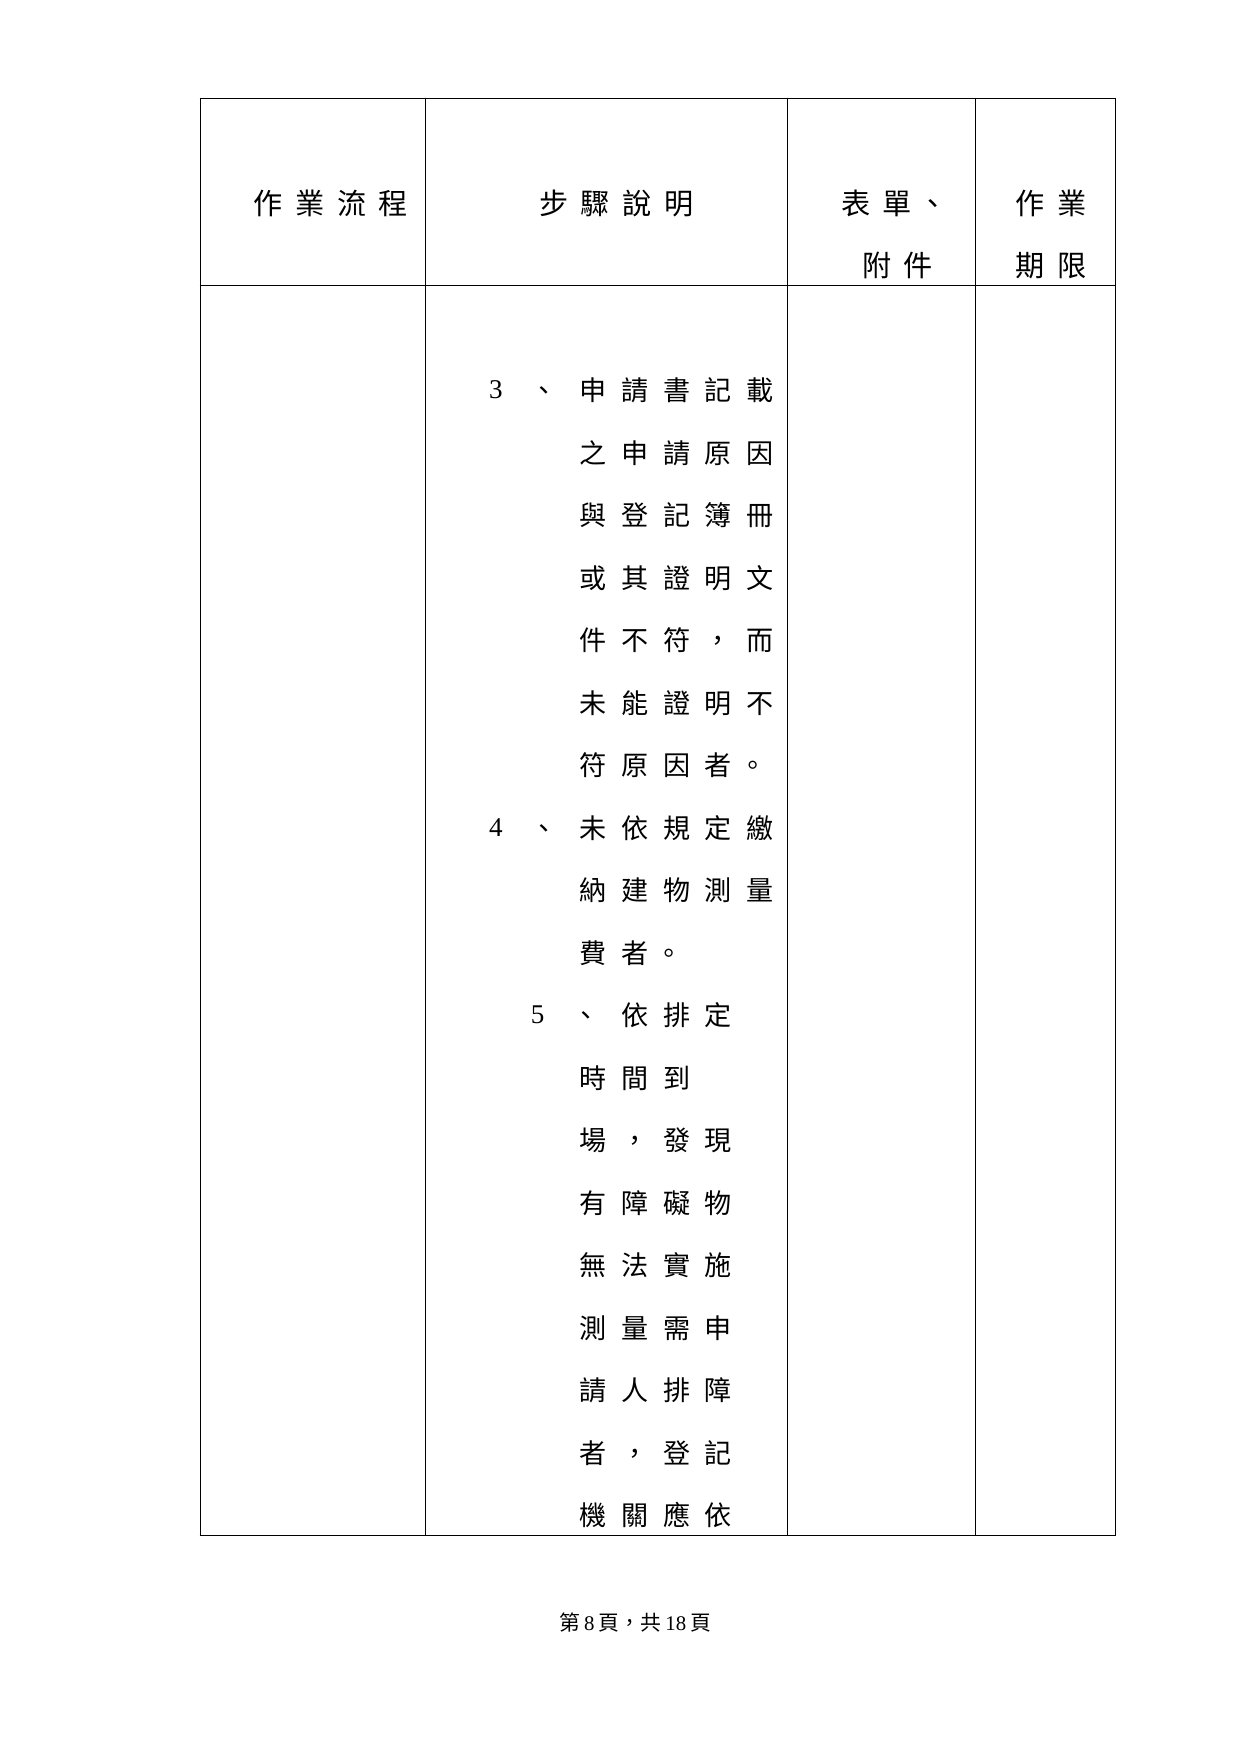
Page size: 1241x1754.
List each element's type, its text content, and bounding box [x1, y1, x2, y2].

table_cell [976, 286, 1115, 1535]
table_cell [788, 286, 975, 1535]
table_header 表單、附件 [788, 99, 975, 285]
table_header 作業期限 [976, 99, 1115, 285]
table_cell 經審查有「地籍測量實施規則第212條」規定之下列各款情形者應通知申請人於接到臺南市東南地政事務所建物測量案件補正通知書之日起15日內補正。 申請人之資格不符或其代理人之代理權有欠缺者。 申請書或應提出之文件與規定不符者。 申請書記載之申請原因與登記簿冊或其證明文件不符，而未能證明不符原因者。 未依規定繳納建物測量費者。 依排定時間到場，發現有障礙物無法實施測量需申請人排障者，登記機關應依前項規定通知補正。 補正完竣後〈完成補進作業〉再排定測量日期。 [426, 286, 787, 1535]
table_header 作業流程 [201, 99, 425, 285]
table_header 步驟說明 [426, 99, 787, 285]
table_cell [201, 286, 425, 1535]
